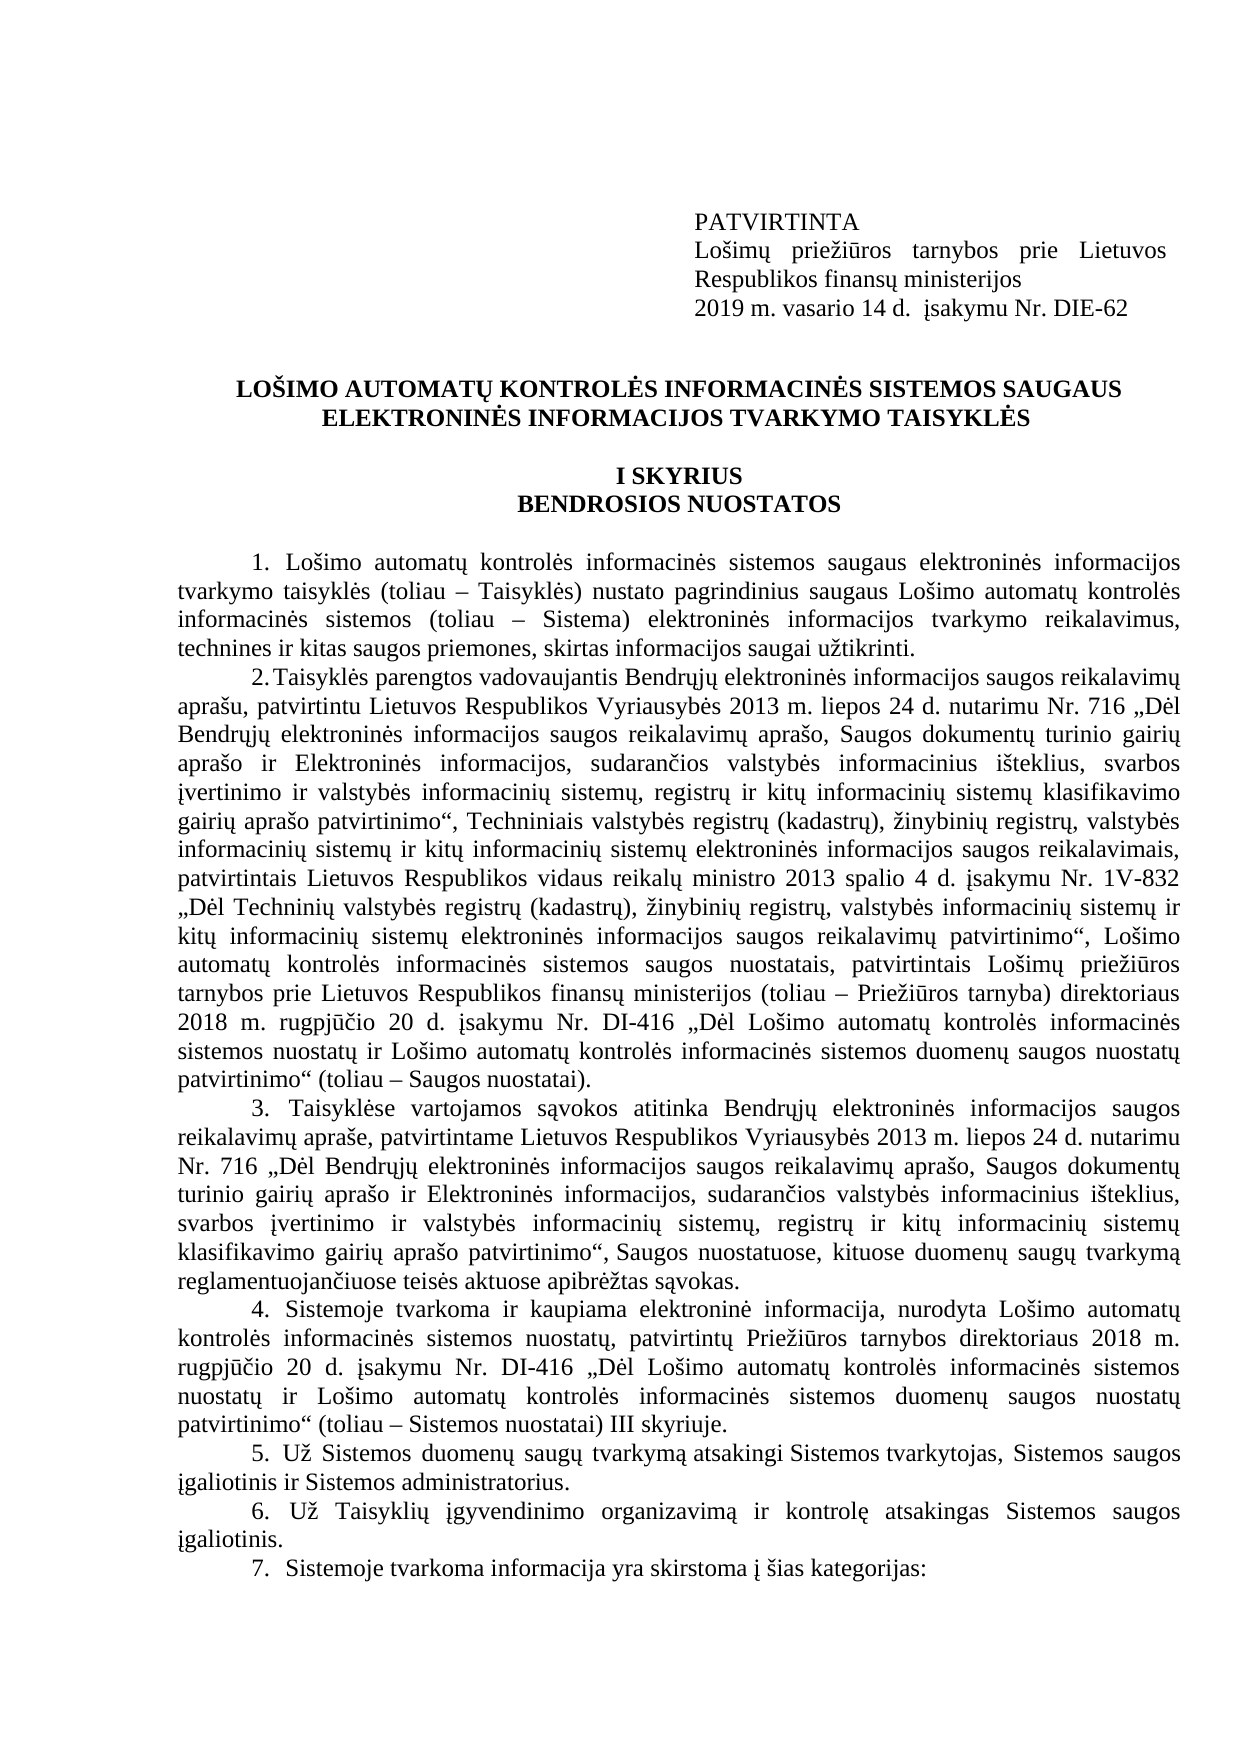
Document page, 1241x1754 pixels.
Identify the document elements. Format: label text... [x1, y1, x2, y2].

text LOŠIMO AUTOMATŲ KONTROLĖS INFORMACINĖS SISTEMOS SAUGAUS ELEKTRONINĖS INFORMACIJOS TVARKYMO TAISYKLĖS [177, 374, 1181, 432]
text 4. Sistemoje tvarkoma ir kaupiama elektroninė informacija, nurodyta Lošimo automatų kontrolės informacinės sistemos nuostatų, patvirtintų Priežiūros tarnybos direktoriaus 2018 m. rugpjūčio 20 d. įsakymu Nr. DI-416 „Dėl Lošimo automatų kontrolės informacinės sistemos nuostatų ir Lošimo automatų kontrolės informacinės sistemos duomenų saugos nuostatų patvirtinimo“ (toliau – Sistemos nuostatai) III skyriuje. [177, 1294, 1181, 1438]
text PATVIRTINTA [561, 207, 1167, 235]
text 1. Lošimo automatų kontrolės informacinės sistemos saugaus elektroninės informacijos tvarkymo taisyklės (toliau – Taisyklės) nustato pagrindinius saugaus Lošimo automatų kontrolės informacinės sistemos (toliau – Sistema) elektroninės informacijos tvarkymo reikalavimus, technines ir kitas saugos priemones, skirtas informacijos saugai užtikrinti. [177, 547, 1181, 662]
text 6. Už Taisyklių įgyvendinimo organizavimą ir kontrolę atsakingas Sistemos saugos įgaliotinis. [177, 1496, 1181, 1553]
text 2. Taisyklės parengtos vadovaujantis Bendrųjų elektroninės informacijos saugos reikalavimų aprašu, patvirtintu Lietuvos Respublikos Vyriausybės 2013 m. liepos 24 d. nutarimu Nr. 716 „Dėl Bendrųjų elektroninės informacijos saugos reikalavimų aprašo, Saugos dokumentų turinio gairių aprašo ir Elektroninės informacijos, sudarančios valstybės informacinius išteklius, svarbos įvertinimo ir valstybės informacinių sistemų, registrų ir kitų informacinių sistemų klasifikavimo gairių aprašo patvirtinimo“, Techniniais valstybės registrų (kadastrų), žinybinių registrų, valstybės informacinių sistemų ir kitų informacinių sistemų elektroninės informacijos saugos reikalavimais, patvirtintais Lietuvos Respublikos vidaus reikalų ministro 2013 spalio 4 d. įsakymu Nr. 1V-832 „Dėl Techninių valstybės registrų (kadastrų), žinybinių registrų, valstybės informacinių sistemų ir kitų informacinių sistemų elektroninės informacijos saugos reikalavimų patvirtinimo“, Lošimo automatų kontrolės informacinės sistemos saugos nuostatais, patvirtintais Lošimų priežiūros tarnybos prie Lietuvos Respublikos finansų ministerijos (toliau – Priežiūros tarnyba) direktoriaus 2018 m. rugpjūčio 20 d. įsakymu Nr. DI-416 „Dėl Lošimo automatų kontrolės informacinės sistemos nuostatų ir Lošimo automatų kontrolės informacinės sistemos duomenų saugos nuostatų patvirtinimo“ (toliau – Saugos nuostatai). [177, 662, 1181, 1093]
text BENDROSIOS NUOSTATOS [177, 489, 1181, 518]
text 7. Sistemoje tvarkoma informacija yra skirstoma į šias kategorijas: [177, 1553, 1181, 1583]
text I SKYRIUS [177, 461, 1181, 489]
text Lošimų priežiūros tarnybos prie Lietuvos Respublikos finansų ministerijos [694, 235, 1167, 293]
text 3. Taisyklėse vartojamos sąvokos atitinka Bendrųjų elektroninės informacijos saugos reikalavimų apraše, patvirtintame Lietuvos Respublikos Vyriausybės 2013 m. liepos 24 d. nutarimu Nr. 716 „Dėl Bendrųjų elektroninės informacijos saugos reikalavimų aprašo, Saugos dokumentų turinio gairių aprašo ir Elektroninės informacijos, sudarančios valstybės informacinius išteklius, svarbos įvertinimo ir valstybės informacinių sistemų, registrų ir kitų informacinių sistemų klasifikavimo gairių aprašo patvirtinimo“, Saugos nuostatuose, kituose duomenų saugų tvarkymą reglamentuojančiuose teisės aktuose apibrėžtas sąvokas. [177, 1093, 1181, 1294]
text 2019 m. vasario 14 d. įsakymu Nr. DIE-62 [487, 293, 1167, 322]
text 5. Už Sistemos duomenų saugų tvarkymą atsakingi Sistemos tvarkytojas, Sistemos saugos įgaliotinis ir Sistemos administratorius. [177, 1438, 1181, 1496]
